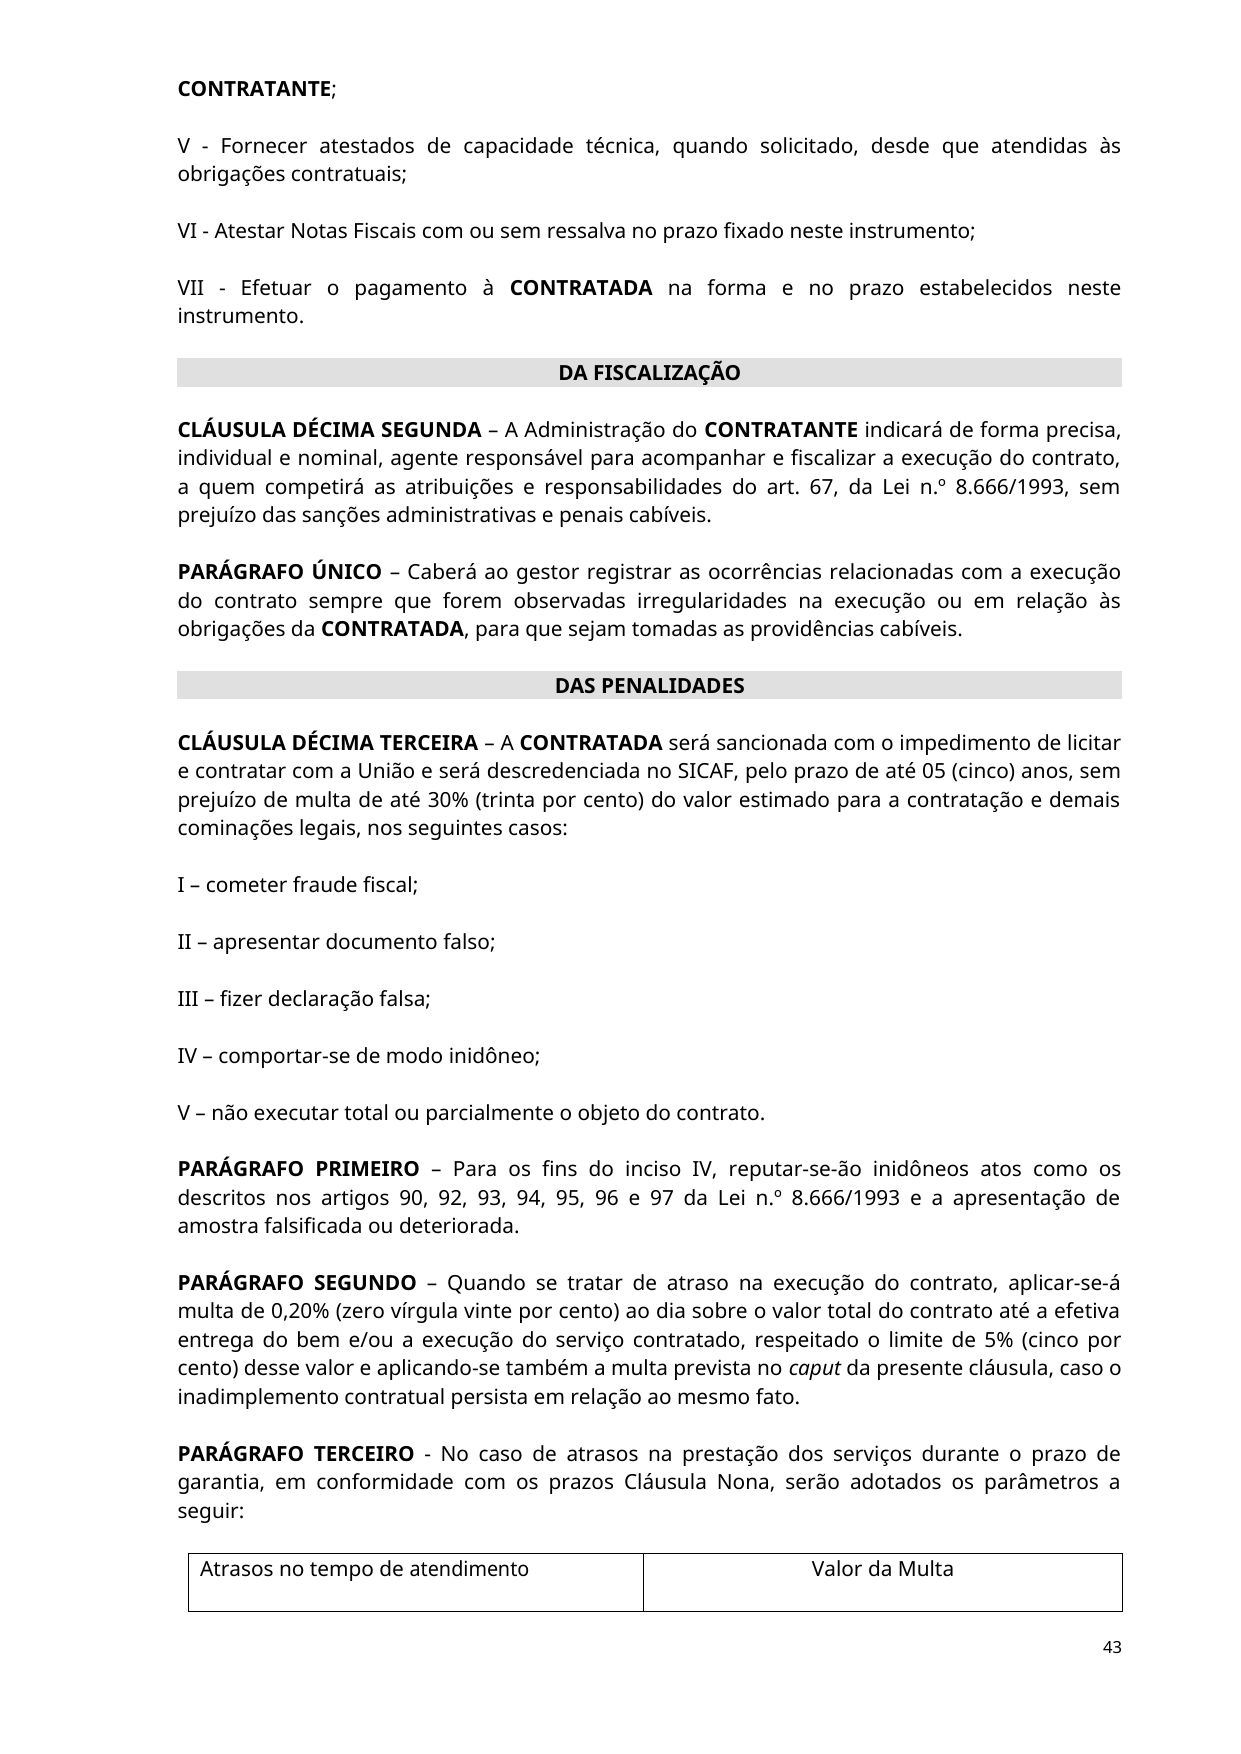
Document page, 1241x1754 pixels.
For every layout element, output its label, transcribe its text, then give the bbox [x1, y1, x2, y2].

text V – não executar total ou parcialmente o objeto do contrato. [177, 1098, 1122, 1126]
text III – fizer declaração falsa; [177, 984, 1122, 1012]
subtitle DAS PENALIDADES [177, 671, 1122, 699]
text II – apresentar documento falso; [177, 927, 1122, 955]
table_header Atrasos no tempo de atendimento [189, 1554, 643, 1611]
text PARÁGRAFO ÚNICO – Caberá ao gestor registrar as ocorrências relacionadas com a execução do contrato sempre que forem observadas irregularidades na execução ou em relação às obrigações da CONTRATADA, para que sejam tomadas as providências cabíveis. [177, 557, 1122, 643]
text IV – comportar-se de modo inidôneo; [177, 1041, 1122, 1069]
text PARÁGRAFO PRIMEIRO – Para os fins do inciso IV, reputar-se-ão inidôneos atos como os descritos nos artigos 90, 92, 93, 94, 95, 96 e 97 da Lei n.º 8.666/1993 e a apresentação de amostra falsificada ou deteriorada. [177, 1154, 1122, 1240]
text PARÁGRAFO SEGUNDO – Quando se tratar de atraso na execução do contrato, aplicar-se-á multa de 0,20% (zero vírgula vinte por cento) ao dia sobre o valor total do contrato até a efetiva entrega do bem e/ou a execução do serviço contratado, respeitado o limite de 5% (cinco por cento) desse valor e aplicando-se também a multa prevista no caput da presente cláusula, caso o inadimplemento contratual persista em relação ao mesmo fato. [177, 1268, 1122, 1410]
text I – cometer fraude fiscal; [177, 870, 1122, 898]
subtitle DA FISCALIZAÇÃO [177, 358, 1122, 387]
text V - Fornecer atestados de capacidade técnica, quando solicitado, desde que atendidas às obrigações contratuais; [177, 131, 1122, 188]
text VII - Efetuar o pagamento à CONTRATADA na forma e no prazo estabelecidos neste instrumento. [177, 273, 1122, 330]
text CLÁUSULA DÉCIMA TERCEIRA – A CONTRATADA será sancionada com o impedimento de licitar e contratar com a União e será descredenciada no SICAF, pelo prazo de até 05 (cinco) anos, sem prejuízo de multa de até 30% (trinta por cento) do valor estimado para a contratação e demais cominações legais, nos seguintes casos: [177, 728, 1122, 842]
text PARÁGRAFO TERCEIRO - No caso de atrasos na prestação dos serviços durante o prazo de garantia, em conformidade com os prazos Cláusula Nona, serão adotados os parâmetros a seguir: [177, 1439, 1122, 1524]
text CLÁUSULA DÉCIMA SEGUNDA – A Administração do CONTRATANTE indicará de forma precisa, individual e nominal, agente responsável para acompanhar e fiscalizar a execução do contrato, a quem competirá as atribuições e responsabilidades do art. 67, da Lei n.º 8.666/1993, sem prejuízo das sanções administrativas e penais cabíveis. [177, 415, 1122, 529]
text CONTRATANTE; [177, 74, 1122, 102]
text VI - Atestar Notas Fiscais com ou sem ressalva no prazo fixado neste instrumento; [177, 216, 1122, 244]
table_header Valor da Multa [644, 1554, 1122, 1611]
